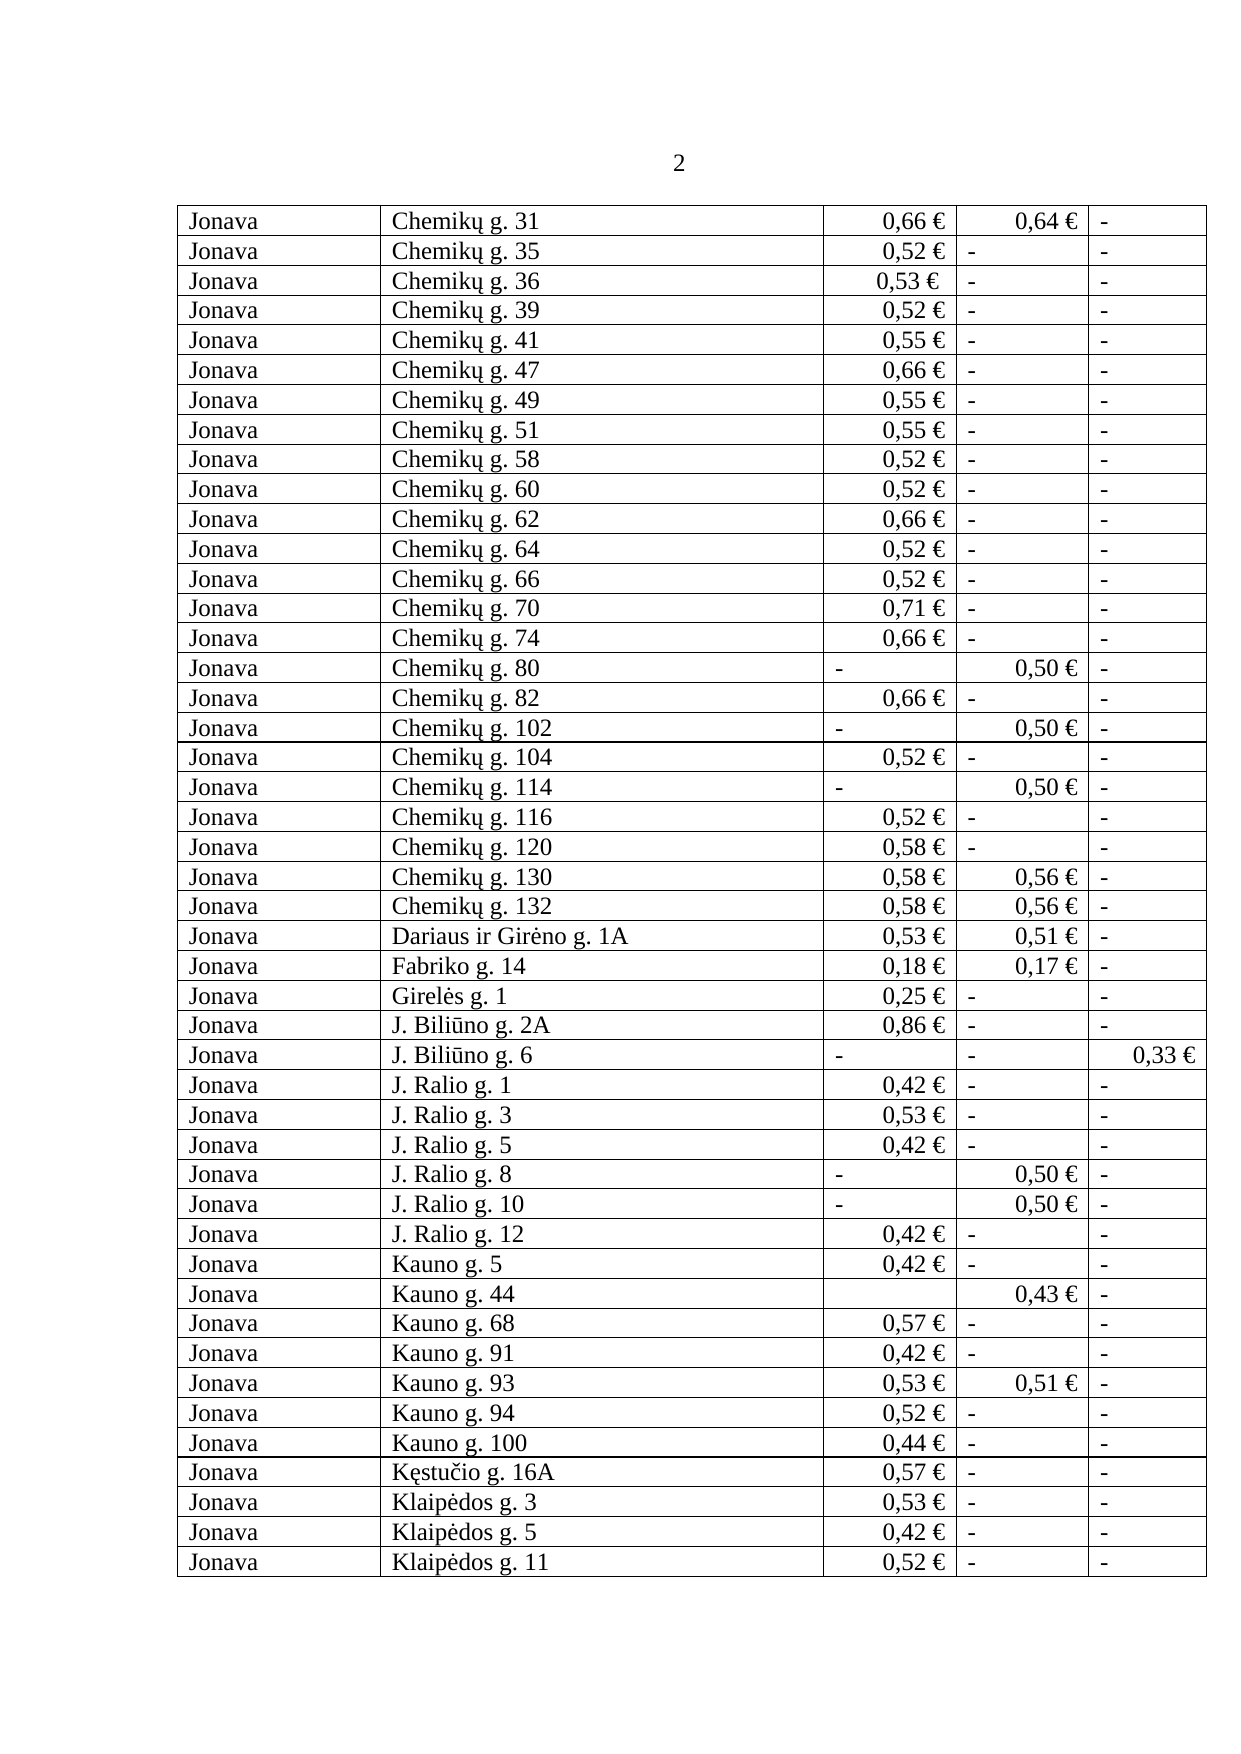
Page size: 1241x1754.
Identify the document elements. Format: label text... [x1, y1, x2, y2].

table_cell - [957, 594, 1088, 622]
table_cell 0,50 € [957, 1189, 1088, 1218]
table_cell - [1089, 862, 1206, 890]
table_cell - [1089, 266, 1206, 294]
table_cell - [1089, 891, 1206, 920]
table_cell Chemikų g. 130 [381, 862, 823, 890]
table_cell Jonava [178, 1040, 380, 1069]
table_cell - [1089, 832, 1206, 861]
table_cell - [957, 802, 1088, 831]
table_cell Chemikų g. 51 [381, 415, 823, 443]
table_cell - [957, 266, 1088, 294]
table_cell 0,58 € [824, 832, 956, 861]
table_cell Jonava [178, 1547, 380, 1576]
table_cell 0,42 € [824, 1130, 956, 1158]
table_cell 0,50 € [957, 1160, 1088, 1188]
table_cell Jonava [178, 445, 380, 473]
table_cell Jonava [178, 1219, 380, 1248]
table_cell 0,55 € [824, 415, 956, 443]
table_cell Fabriko g. 14 [381, 951, 823, 980]
table_cell 0,42 € [824, 1070, 956, 1099]
table_cell 0,33 € [1089, 1040, 1206, 1069]
table_cell - [957, 1219, 1088, 1248]
table_cell 0,56 € [957, 891, 1088, 920]
table_cell Kauno g. 100 [381, 1428, 823, 1456]
table_cell Jonava [178, 653, 380, 682]
table_cell J. Ralio g. 5 [381, 1130, 823, 1158]
table_cell - [957, 1547, 1088, 1576]
table_cell Kauno g. 5 [381, 1249, 823, 1278]
table_cell - [957, 1487, 1088, 1516]
table_cell - [1089, 474, 1206, 503]
table_cell - [957, 832, 1088, 861]
table_cell Jonava [178, 713, 380, 741]
table_cell 0,42 € [824, 1219, 956, 1248]
table_cell Chemikų g. 64 [381, 534, 823, 563]
table_cell - [957, 1040, 1088, 1069]
table_cell 0,53 € [824, 1487, 956, 1516]
table_cell 0,53 € [824, 1368, 956, 1397]
table_cell - [1089, 534, 1206, 563]
table_cell - [957, 1309, 1088, 1337]
table_cell - [1089, 623, 1206, 652]
table_cell - [957, 1130, 1088, 1158]
table_cell - [1089, 1011, 1206, 1039]
table_cell Jonava [178, 1189, 380, 1218]
table_cell 0,66 € [824, 504, 956, 533]
table_cell - [1089, 325, 1206, 354]
table_cell 0,42 € [824, 1517, 956, 1546]
table_cell - [1089, 1458, 1206, 1486]
table_cell 0,52 € [824, 1547, 956, 1576]
table_cell 0,55 € [824, 385, 956, 414]
table_cell Chemikų g. 114 [381, 772, 823, 801]
table_cell Jonava [178, 385, 380, 414]
table_cell J. Ralio g. 3 [381, 1100, 823, 1129]
table_cell Jonava [178, 474, 380, 503]
table_cell - [957, 1398, 1088, 1427]
table_cell Chemikų g. 62 [381, 504, 823, 533]
table_cell Chemikų g. 104 [381, 743, 823, 771]
table_cell - [957, 534, 1088, 563]
table_cell - [1089, 1398, 1206, 1427]
table_cell Girelės g. 1 [381, 981, 823, 1009]
table_cell 0,66 € [824, 683, 956, 712]
table_cell - [957, 1070, 1088, 1099]
table_cell 0,57 € [824, 1458, 956, 1486]
table_cell - [1089, 1368, 1206, 1397]
table_cell - [957, 743, 1088, 771]
table_cell - [957, 1011, 1088, 1039]
table_cell Jonava [178, 1130, 380, 1158]
table_cell 0,52 € [824, 474, 956, 503]
table_cell - [957, 474, 1088, 503]
table_cell Jonava [178, 1309, 380, 1337]
table_cell - [1089, 1517, 1206, 1546]
table_cell Jonava [178, 1070, 380, 1099]
table_cell - [957, 683, 1088, 712]
table_cell 0,55 € [824, 325, 956, 354]
table_cell - [957, 1100, 1088, 1129]
table_cell 0,66 € [824, 623, 956, 652]
table_cell Jonava [178, 1487, 380, 1516]
table_cell J. Biliūno g. 2A [381, 1011, 823, 1039]
table_cell - [957, 445, 1088, 473]
table_cell - [1089, 713, 1206, 741]
table_cell Chemikų g. 120 [381, 832, 823, 861]
table_cell - [957, 1428, 1088, 1456]
table_cell - [1089, 236, 1206, 265]
table_cell - [1089, 653, 1206, 682]
table_cell Kauno g. 93 [381, 1368, 823, 1397]
table_cell - [824, 1040, 956, 1069]
table_cell - [1089, 1428, 1206, 1456]
table_cell Jonava [178, 891, 380, 920]
table_cell - [1089, 445, 1206, 473]
table_cell Chemikų g. 102 [381, 713, 823, 741]
table_cell - [1089, 1487, 1206, 1516]
table_cell 0,42 € [824, 1338, 956, 1367]
table_cell Jonava [178, 743, 380, 771]
table_cell - [1089, 296, 1206, 324]
table_cell - [1089, 683, 1206, 712]
table_cell - [1089, 564, 1206, 592]
table_cell Chemikų g. 74 [381, 623, 823, 652]
table_cell 0,66 € [824, 206, 956, 235]
table_cell Jonava [178, 981, 380, 1009]
table_cell Jonava [178, 623, 380, 652]
table_cell 0,50 € [957, 653, 1088, 682]
table_cell Jonava [178, 1338, 380, 1367]
table_cell Jonava [178, 862, 380, 890]
table_cell 0,50 € [957, 772, 1088, 801]
table_cell Jonava [178, 921, 380, 950]
table_cell 0,50 € [957, 713, 1088, 741]
table_cell - [1089, 415, 1206, 443]
table_cell 0,52 € [824, 802, 956, 831]
table_cell Chemikų g. 35 [381, 236, 823, 265]
table_cell 0,52 € [824, 564, 956, 592]
table_cell Chemikų g. 31 [381, 206, 823, 235]
table_cell - [1089, 1070, 1206, 1099]
table_cell 0,56 € [957, 862, 1088, 890]
table_cell 0,57 € [824, 1309, 956, 1337]
table_cell - [957, 981, 1088, 1009]
table_cell Klaipėdos g. 5 [381, 1517, 823, 1546]
table_cell - [1089, 1338, 1206, 1367]
table_cell Jonava [178, 1458, 380, 1486]
table_cell 0,58 € [824, 862, 956, 890]
table_cell Jonava [178, 1279, 380, 1307]
table_cell Jonava [178, 236, 380, 265]
table_cell Chemikų g. 47 [381, 355, 823, 384]
table_cell Jonava [178, 206, 380, 235]
table_cell 0,52 € [824, 534, 956, 563]
table_cell Chemikų g. 49 [381, 385, 823, 414]
table_cell Jonava [178, 355, 380, 384]
table_cell Chemikų g. 80 [381, 653, 823, 682]
table_cell Jonava [178, 951, 380, 980]
table_cell - [1089, 1100, 1206, 1129]
table_cell Jonava [178, 1160, 380, 1188]
table_cell Chemikų g. 66 [381, 564, 823, 592]
table_cell - [957, 415, 1088, 443]
table_cell - [1089, 1130, 1206, 1158]
table_cell Chemikų g. 70 [381, 594, 823, 622]
table_cell Chemikų g. 58 [381, 445, 823, 473]
table_cell 0,53 € [824, 921, 956, 950]
table_cell Chemikų g. 132 [381, 891, 823, 920]
table_cell Jonava [178, 504, 380, 533]
table_cell Jonava [178, 1398, 380, 1427]
table_cell 0,52 € [824, 296, 956, 324]
table_cell - [824, 713, 956, 741]
table_cell 0,42 € [824, 1249, 956, 1278]
table_cell Jonava [178, 1368, 380, 1397]
table_cell Kauno g. 94 [381, 1398, 823, 1427]
table_cell 0,58 € [824, 891, 956, 920]
table_cell Jonava [178, 772, 380, 801]
table_cell 0,64 € [957, 206, 1088, 235]
table_cell Chemikų g. 82 [381, 683, 823, 712]
table_cell 0,71 € [824, 594, 956, 622]
table_cell - [957, 296, 1088, 324]
table_cell - [957, 1517, 1088, 1546]
table_cell Klaipėdos g. 3 [381, 1487, 823, 1516]
table_cell - [957, 1458, 1088, 1486]
table_cell - [1089, 1189, 1206, 1218]
table_cell Jonava [178, 1428, 380, 1456]
table_cell Jonava [178, 594, 380, 622]
table_cell 0,25 € [824, 981, 956, 1009]
table_cell Kęstučio g. 16A [381, 1458, 823, 1486]
table_cell Jonava [178, 683, 380, 712]
table_cell J. Ralio g. 10 [381, 1189, 823, 1218]
table_cell Jonava [178, 266, 380, 294]
table_cell 0,51 € [957, 1368, 1088, 1397]
table_cell Jonava [178, 534, 380, 563]
table_cell 0,86 € [824, 1011, 956, 1039]
table_cell - [957, 564, 1088, 592]
table_cell Jonava [178, 325, 380, 354]
table_cell - [957, 355, 1088, 384]
table_cell [824, 1279, 956, 1307]
table_cell - [957, 504, 1088, 533]
table_cell - [1089, 802, 1206, 831]
table_cell - [957, 623, 1088, 652]
table_cell - [1089, 951, 1206, 980]
table_cell - [1089, 1547, 1206, 1576]
table_cell - [1089, 1219, 1206, 1248]
table_cell - [1089, 355, 1206, 384]
table_cell Chemikų g. 36 [381, 266, 823, 294]
table_cell Jonava [178, 415, 380, 443]
table_cell 0,52 € [824, 236, 956, 265]
table_cell Jonava [178, 802, 380, 831]
table_cell 0,53 € [824, 1100, 956, 1129]
table_cell Jonava [178, 1249, 380, 1278]
table_cell - [1089, 385, 1206, 414]
table_cell 0,53 € [824, 266, 956, 294]
table_cell - [1089, 1249, 1206, 1278]
table_cell 0,66 € [824, 355, 956, 384]
table_cell Kauno g. 91 [381, 1338, 823, 1367]
table_cell 0,52 € [824, 1398, 956, 1427]
table_cell - [1089, 1309, 1206, 1337]
table_cell Jonava [178, 564, 380, 592]
table_cell - [1089, 1160, 1206, 1188]
table_cell - [824, 1160, 956, 1188]
table_cell - [957, 236, 1088, 265]
table_cell - [824, 772, 956, 801]
table_cell - [1089, 594, 1206, 622]
table_cell - [1089, 981, 1206, 1009]
table_cell - [1089, 921, 1206, 950]
table_cell - [1089, 1279, 1206, 1307]
table_cell Chemikų g. 60 [381, 474, 823, 503]
table_cell J. Ralio g. 1 [381, 1070, 823, 1099]
table_cell - [824, 1189, 956, 1218]
table_cell 0,44 € [824, 1428, 956, 1456]
table_cell J. Ralio g. 12 [381, 1219, 823, 1248]
table_cell Jonava [178, 832, 380, 861]
table_cell Chemikų g. 39 [381, 296, 823, 324]
table_cell Chemikų g. 41 [381, 325, 823, 354]
table_cell J. Ralio g. 8 [381, 1160, 823, 1188]
table_cell - [957, 325, 1088, 354]
table_cell - [957, 385, 1088, 414]
table_cell Dariaus ir Girėno g. 1A [381, 921, 823, 950]
table_cell 0,52 € [824, 743, 956, 771]
table_cell 0,17 € [957, 951, 1088, 980]
table_cell - [957, 1249, 1088, 1278]
table_cell Klaipėdos g. 11 [381, 1547, 823, 1576]
table_cell - [1089, 504, 1206, 533]
table_cell Jonava [178, 1100, 380, 1129]
table_cell 0,18 € [824, 951, 956, 980]
table_cell - [1089, 772, 1206, 801]
table_cell - [1089, 743, 1206, 771]
table_cell Jonava [178, 296, 380, 324]
table_cell J. Biliūno g. 6 [381, 1040, 823, 1069]
table_cell - [957, 1338, 1088, 1367]
table_cell Jonava [178, 1011, 380, 1039]
table_cell Jonava [178, 1517, 380, 1546]
table_cell - [1089, 206, 1206, 235]
table_cell 0,43 € [957, 1279, 1088, 1307]
table_cell 0,51 € [957, 921, 1088, 950]
table_cell Kauno g. 68 [381, 1309, 823, 1337]
table_cell Chemikų g. 116 [381, 802, 823, 831]
table_cell Kauno g. 44 [381, 1279, 823, 1307]
table_cell 0,52 € [824, 445, 956, 473]
table_cell - [824, 653, 956, 682]
